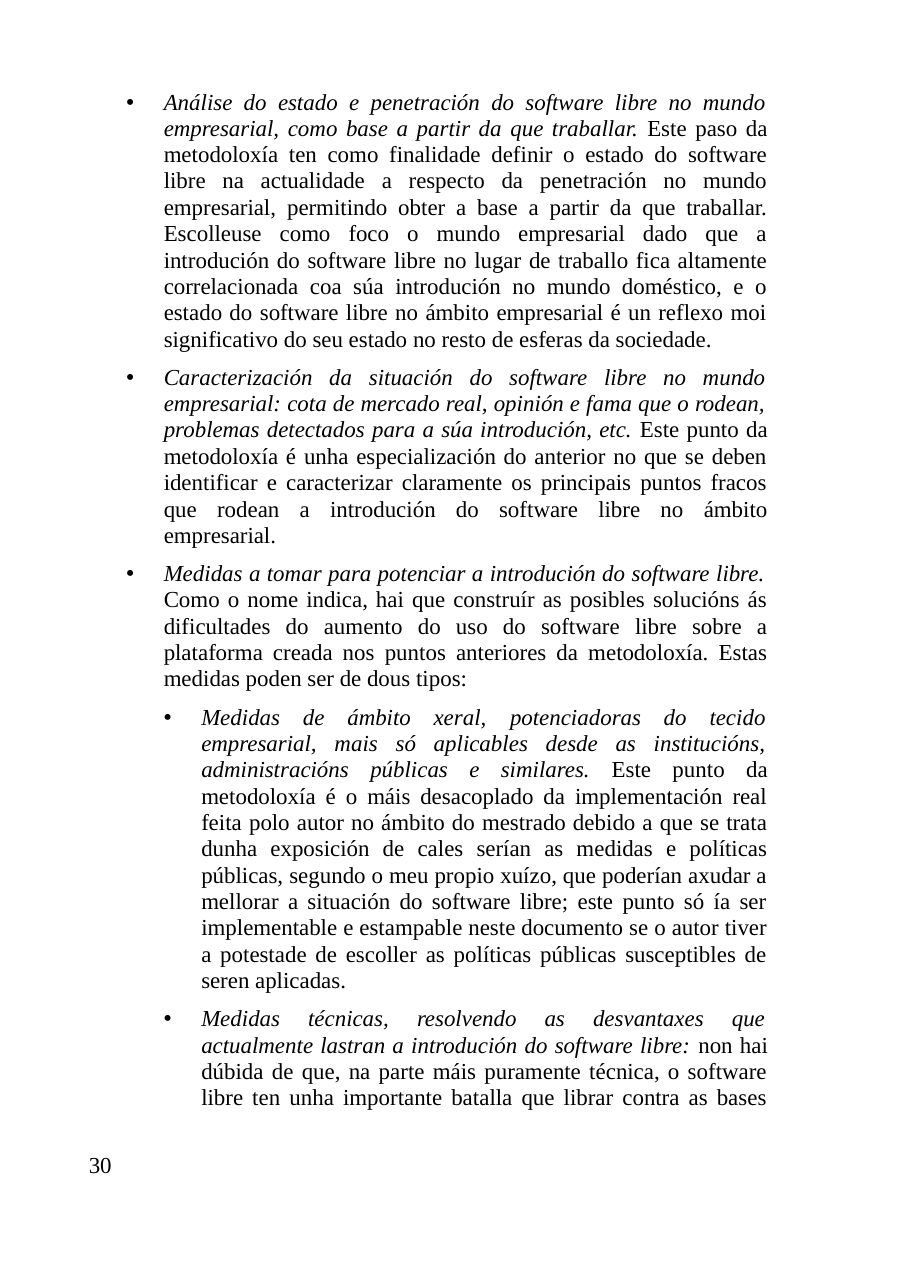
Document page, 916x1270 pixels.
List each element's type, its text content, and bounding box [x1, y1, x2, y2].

list Medidas a tomar para potenciar a introdución do software libre. Como o nome indica, hai que construír as posibles solucións ás dificultades do aumento do uso do software libre sobre a plataforma creada nos puntos anteriores da metodoloxía. Estas medidas poden ser de dous tipos: [126, 560, 768, 692]
list Análise do estado e penetración do software libre no mundo empresarial, como base a partir da que traballar. Este paso da metodoloxía ten como finalidade definir o estado do software libre na actualidade a respecto da penetración no mundo empresarial, permitindo obter a base a partir da que traballar. Escolleuse como foco o mundo empresarial dado que a introdución do software libre no lugar de traballo fica altamente correlacionada coa súa introdución no mundo doméstico, e o estado do software libre no ámbito empresarial é un reflexo moi significativo do seu estado no resto de esferas da sociedade. [126, 88, 768, 352]
list Medidas de ámbito xeral, potenciadoras do tecido empresarial, mais só aplicables desde as institucións, administracións públicas e similares. Este punto da metodoloxía é o máis desacoplado da implementación real feita polo autor no ámbito do mestrado debido a que se trata dunha exposición de cales serían as medidas e políticas públicas, segundo o meu propio xuízo, que poderían axudar a mellorar a situación do software libre; este punto só ía ser implementable e estampable neste documento se o autor tiver a potestade de escoller as políticas públicas susceptibles de seren aplicadas. [163, 704, 768, 993]
list Medidas técnicas, resolvendo as desvantaxes que actualmente lastran a introdución do software libre: non hai dúbida de que, na parte máis puramente técnica, o software libre ten unha importante batalla que librar contra as bases [163, 1005, 768, 1111]
list Caracterización da situación do software libre no mundo empresarial: cota de mercado real, opinión e fama que o rodean, problemas detectados para a súa introdución, etc. Este punto da metodoloxía é unha especialización do anterior no que se deben identificar e caracterizar claramente os principais puntos fracos que rodean a introdución do software libre no ámbito empresarial. [126, 364, 768, 548]
